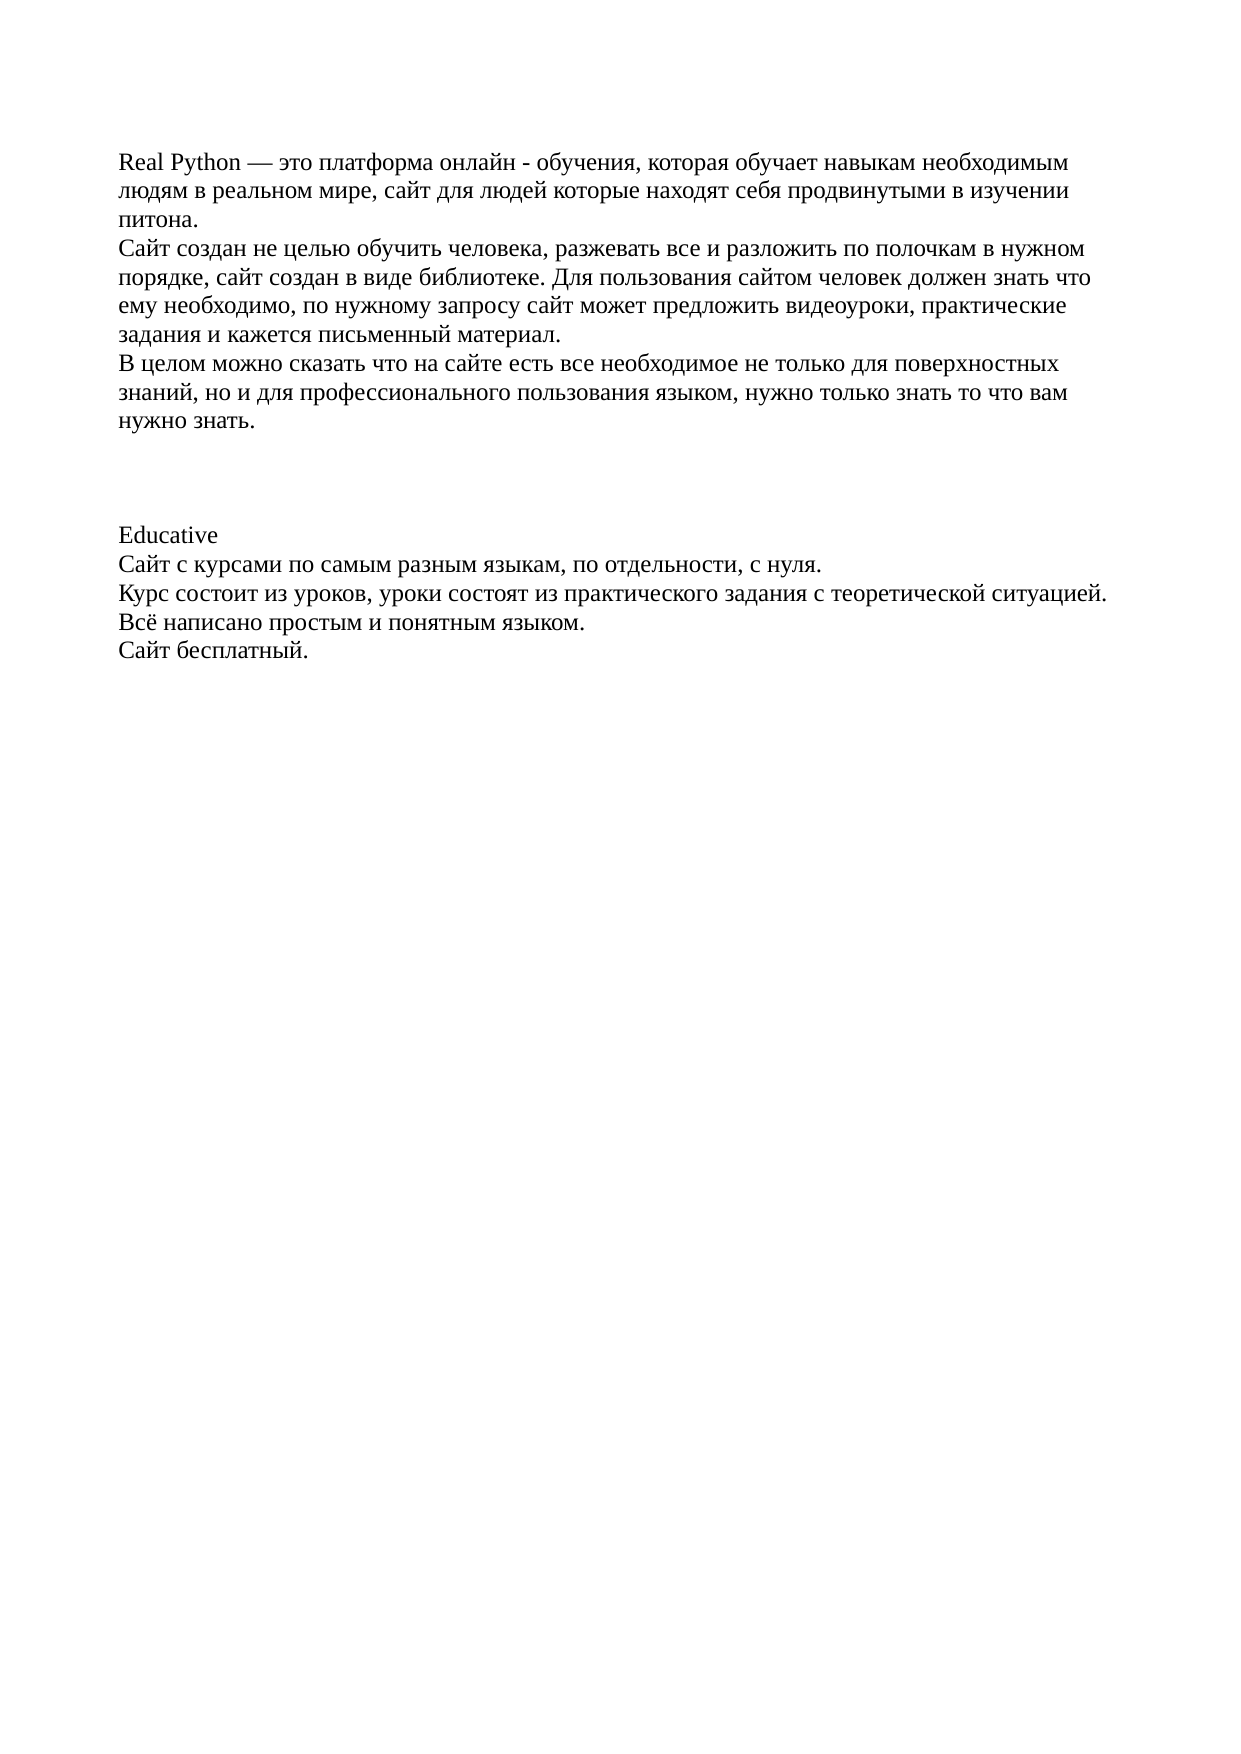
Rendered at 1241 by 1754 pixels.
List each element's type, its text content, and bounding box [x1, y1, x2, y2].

text Курс состоит из уроков, уроки состоят из практического задания с теоретической ситуацией. Всё написано простым и понятным языком. [118, 578, 1122, 636]
text Сайт бесплатный. [118, 636, 1122, 664]
text Educative [118, 521, 1122, 549]
text Сайт с курсами по самым разным языкам, по отдельности, с нуля. [118, 549, 1122, 578]
text Сайт создан не целью обучить человека, разжевать все и разложить по полочкам в нужном порядке, сайт создан в виде библиотеке. Для пользования сайтом человек должен знать что ему необходимо, по нужному запросу сайт может предложить видеоуроки, практические задания и кажется письменный материал. [118, 233, 1122, 348]
text Real Python — это платформа онлайн - обучения, которая обучает навыкам необходимым людям в реальном мире, сайт для людей которые находят себя продвинутыми в изучении питона. [118, 147, 1122, 233]
text В целом можно сказать что на сайте есть все необходимое не только для поверхностных знаний, но и для профессионального пользования языком, нужно только знать то что вам нужно знать. [118, 348, 1122, 434]
